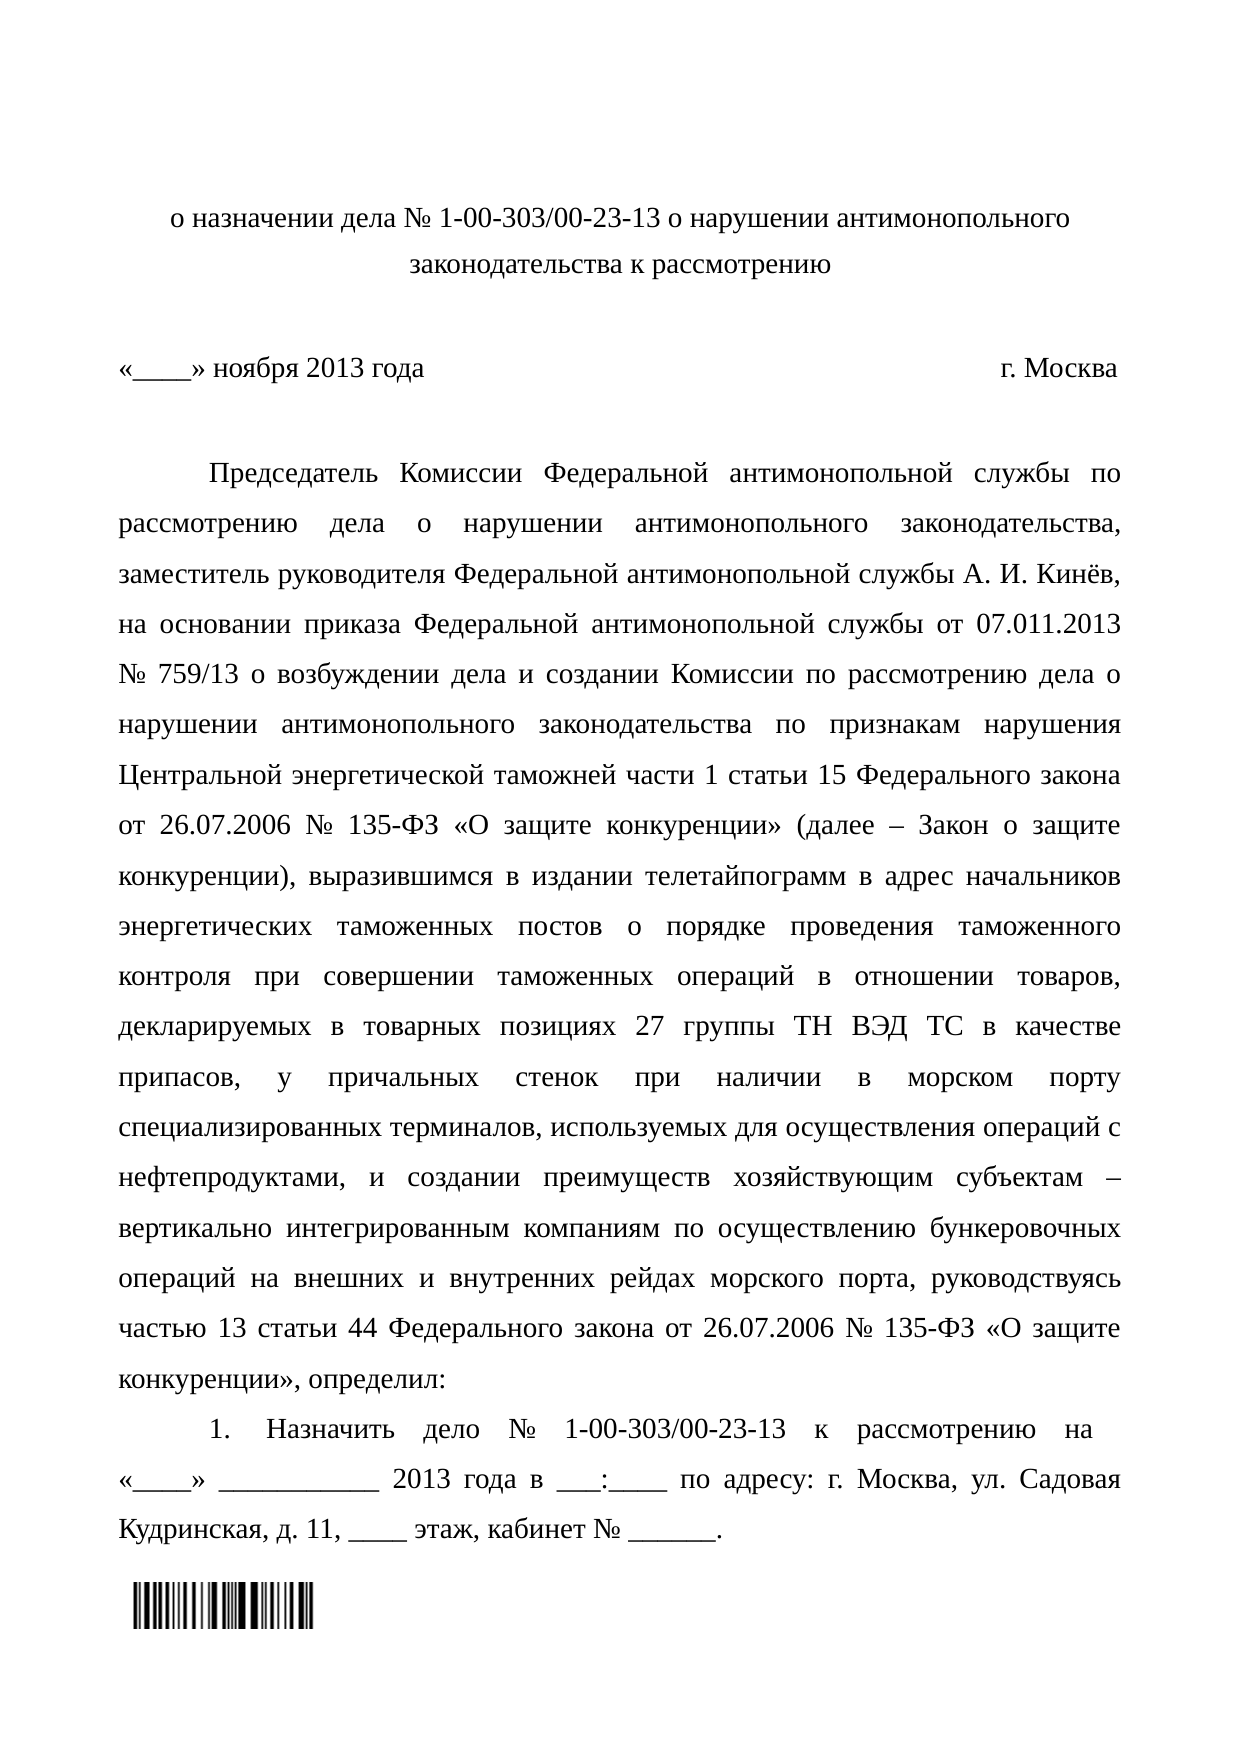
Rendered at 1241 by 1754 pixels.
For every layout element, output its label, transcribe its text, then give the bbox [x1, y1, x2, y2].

text о назначении дела № 1-00-303/00-23-13 о нарушении антимонопольного [118, 200, 1122, 233]
text «____» ноября 2013 года г. Москва [118, 351, 1122, 384]
text законодательства к рассмотрению [118, 246, 1122, 279]
picture [118, 1582, 331, 1629]
text Председатель Комиссии Федеральной антимонопольной службы по рассмотрению дела о нарушении антимонопольного законодательства, заместитель руководителя Федеральной антимонопольной службы А. И. Кинёв, на основании приказа Федеральной антимонопольной службы от 07.011.2013 № 759/13 о возбуждении дела и создании Комиссии по рассмотрению дела о нарушении антимонопольного законодательства по признакам нарушения Центральной энергетической таможней части 1 статьи 15 Федерального закона от 26.07.2006 № 135-ФЗ «О защите конкуренции» (далее – Закон о защите конкуренции), выразившимся в издании телетайпограмм в адрес начальников энергетических таможенных постов о порядке проведения таможенного контроля при совершении таможенных операций в отношении товаров, декларируемых в товарных позициях 27 группы ТН ВЭД ТС в качестве припасов, у причальных стенок при наличии в морском порту специализированных терминалов, используемых для осуществления операций с нефтепродуктами, и создании преимуществ хозяйствующим субъектам – вертикально интегрированным компаниям по осуществлению бункеровочных операций на внешних и внутренних рейдах морского порта, руководствуясь частью 13 статьи 44 Федерального закона от 26.07.2006 № 135-ФЗ «О защите конкуренции», определил: [118, 455, 1122, 1394]
list Назначить дело № 1-00-303/00-23-13 к рассмотрению на «____» ___________ 2013 года в ___:____ по адресу: г. Москва, ул. Садовая Кудринская, д. 11, ____ этаж, кабинет № ______. [118, 1411, 1122, 1545]
